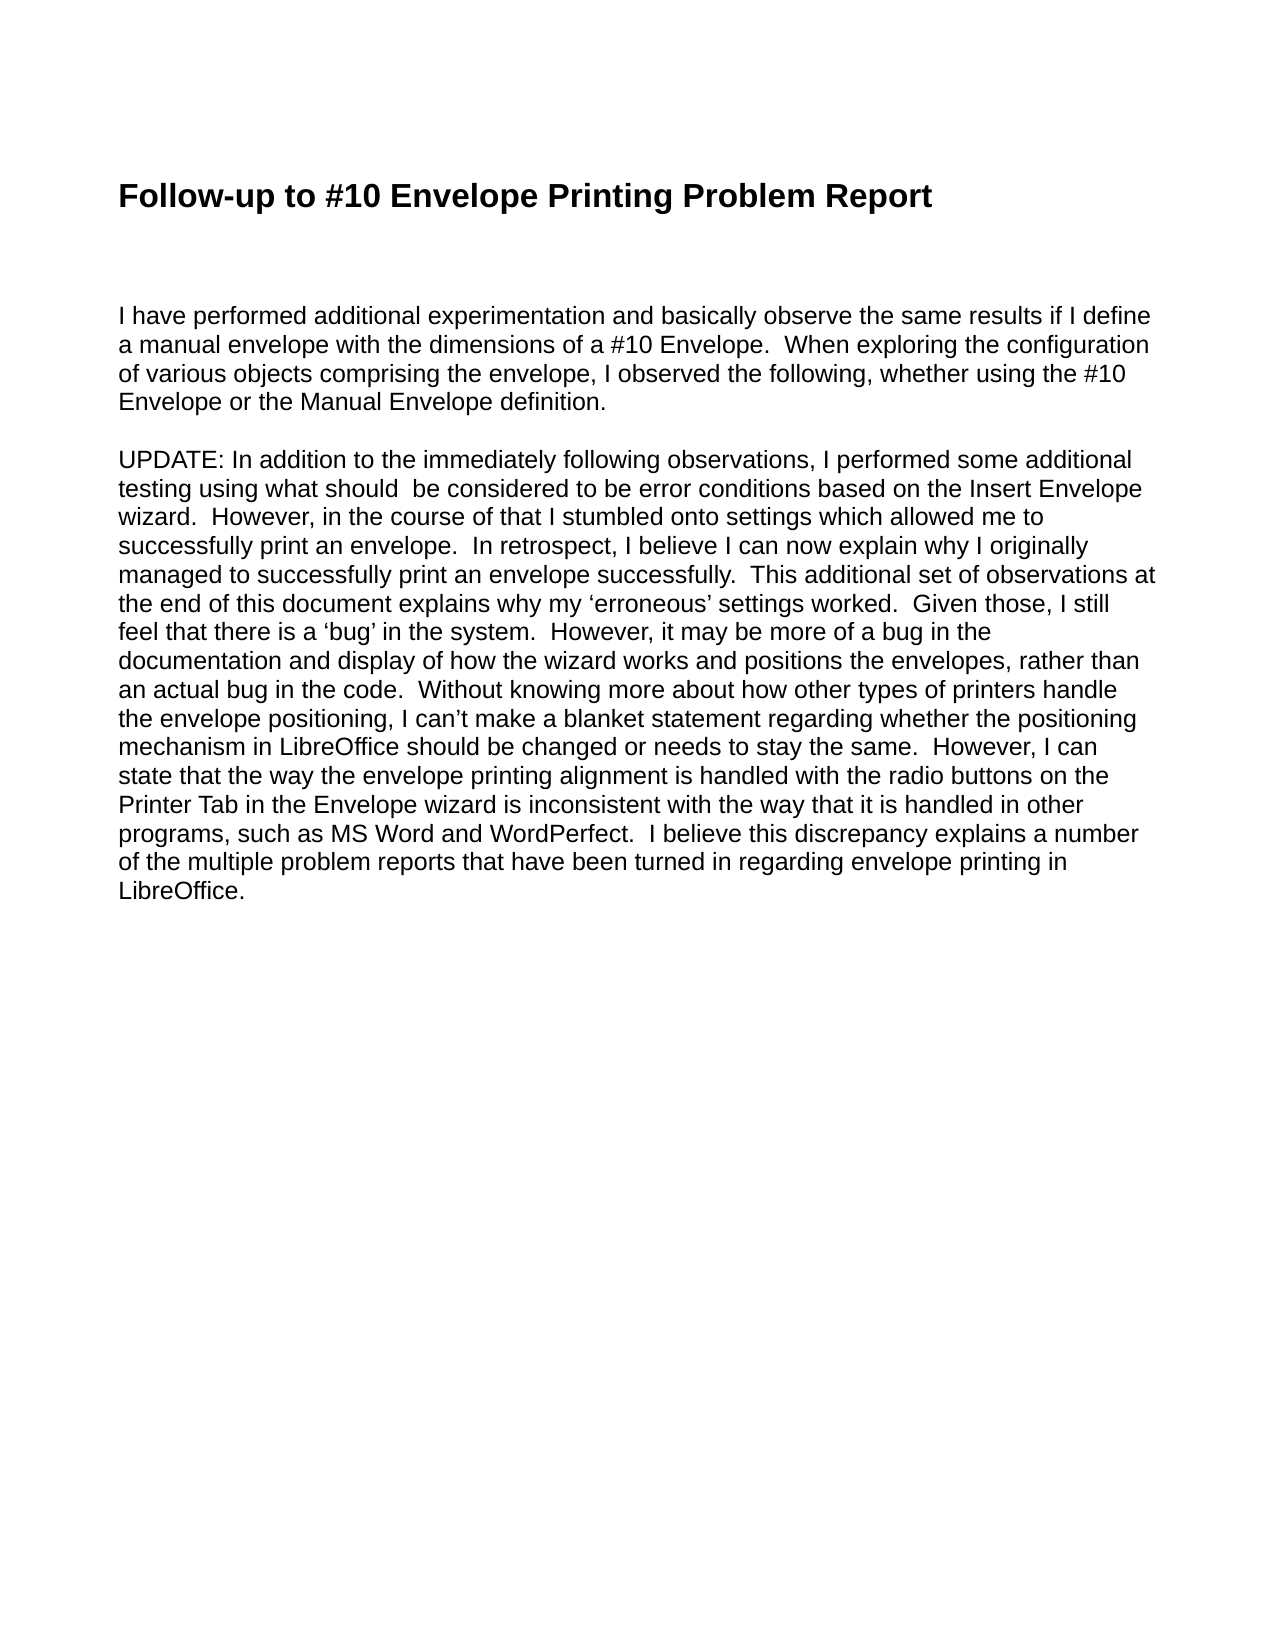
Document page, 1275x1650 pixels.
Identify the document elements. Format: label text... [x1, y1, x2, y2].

text Follow-up to #10 Envelope Printing Problem Report [118, 176, 1157, 215]
text I have performed additional experimentation and basically observe the same results if I define a manual envelope with the dimensions of a #10 Envelope. When exploring the configuration of various objects comprising the envelope, I observed the following, whether using the #10 Envelope or the Manual Envelope definition. [118, 301, 1157, 416]
text UPDATE: In addition to the immediately following observations, I performed some additional testing using what should be considered to be error conditions based on the Insert Envelope wizard. However, in the course of that I stumbled onto settings which allowed me to successfully print an envelope. In retrospect, I believe I can now explain why I originally managed to successfully print an envelope successfully. This additional set of observations at the end of this document explains why my ‘erroneous’ settings worked. Given those, I still feel that there is a ‘bug’ in the system. However, it may be more of a bug in the documentation and display of how the wizard works and positions the envelopes, rather than an actual bug in the code. Without knowing more about how other types of printers handle the envelope positioning, I can’t make a blanket statement regarding whether the positioning mechanism in LibreOffice should be changed or needs to stay the same. However, I can state that the way the envelope printing alignment is handled with the radio buttons on the Printer Tab in the Envelope wizard is inconsistent with the way that it is handled in other programs, such as MS Word and WordPerfect. I believe this discrepancy explains a number of the multiple problem reports that have been turned in regarding envelope printing in LibreOffice. [118, 445, 1157, 905]
